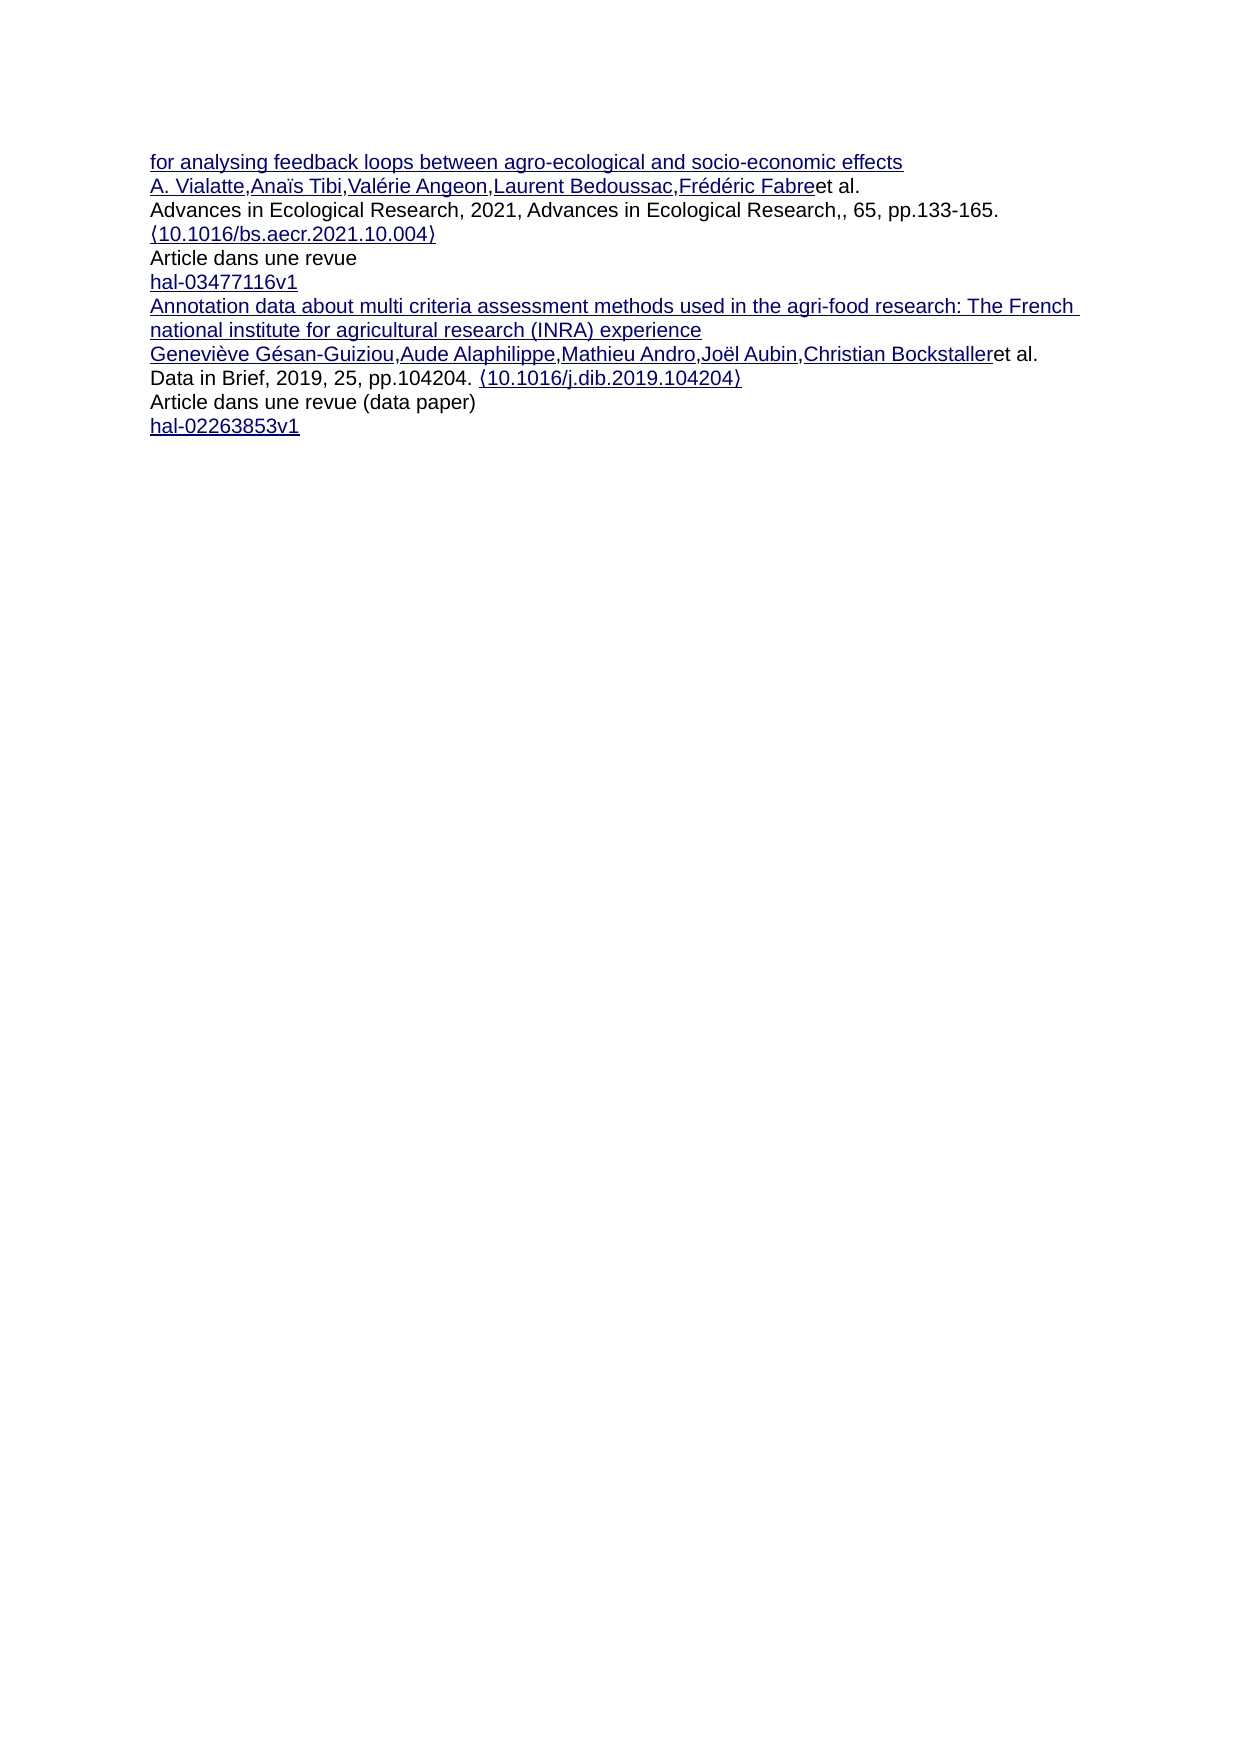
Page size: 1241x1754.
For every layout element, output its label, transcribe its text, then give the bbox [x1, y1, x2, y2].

table_header Promoting crop pest control by plant diversification in agricultural landscapes: A conceptual framework for analysing feedback loops between agro-ecological and socio-economic effects A. Vialatte,Anaïs Tibi,Valérie Angeon,Laurent Bedoussac,Frédéric Fabreet al. Advances in Ecological Research, 2021, Advances in Ecological Research,, 65, pp.133-165. ⟨10.1016/bs.aecr.2021.10.004⟩ Article dans une revue hal-03477116v1 [150, 150, 1090, 294]
table_cell Annotation data about multi criteria assessment methods used in the agri-food research: The French national institute for agricultural research (INRA) experience Geneviève Gésan-Guiziou,Aude Alaphilippe,Mathieu Andro,Joël Aubin,Christian Bockstalleret al. Data in Brief, 2019, 25, pp.104204. ⟨10.1016/j.dib.2019.104204⟩ Article dans une revue (data paper) hal-02263853v1 [150, 294, 1090, 437]
